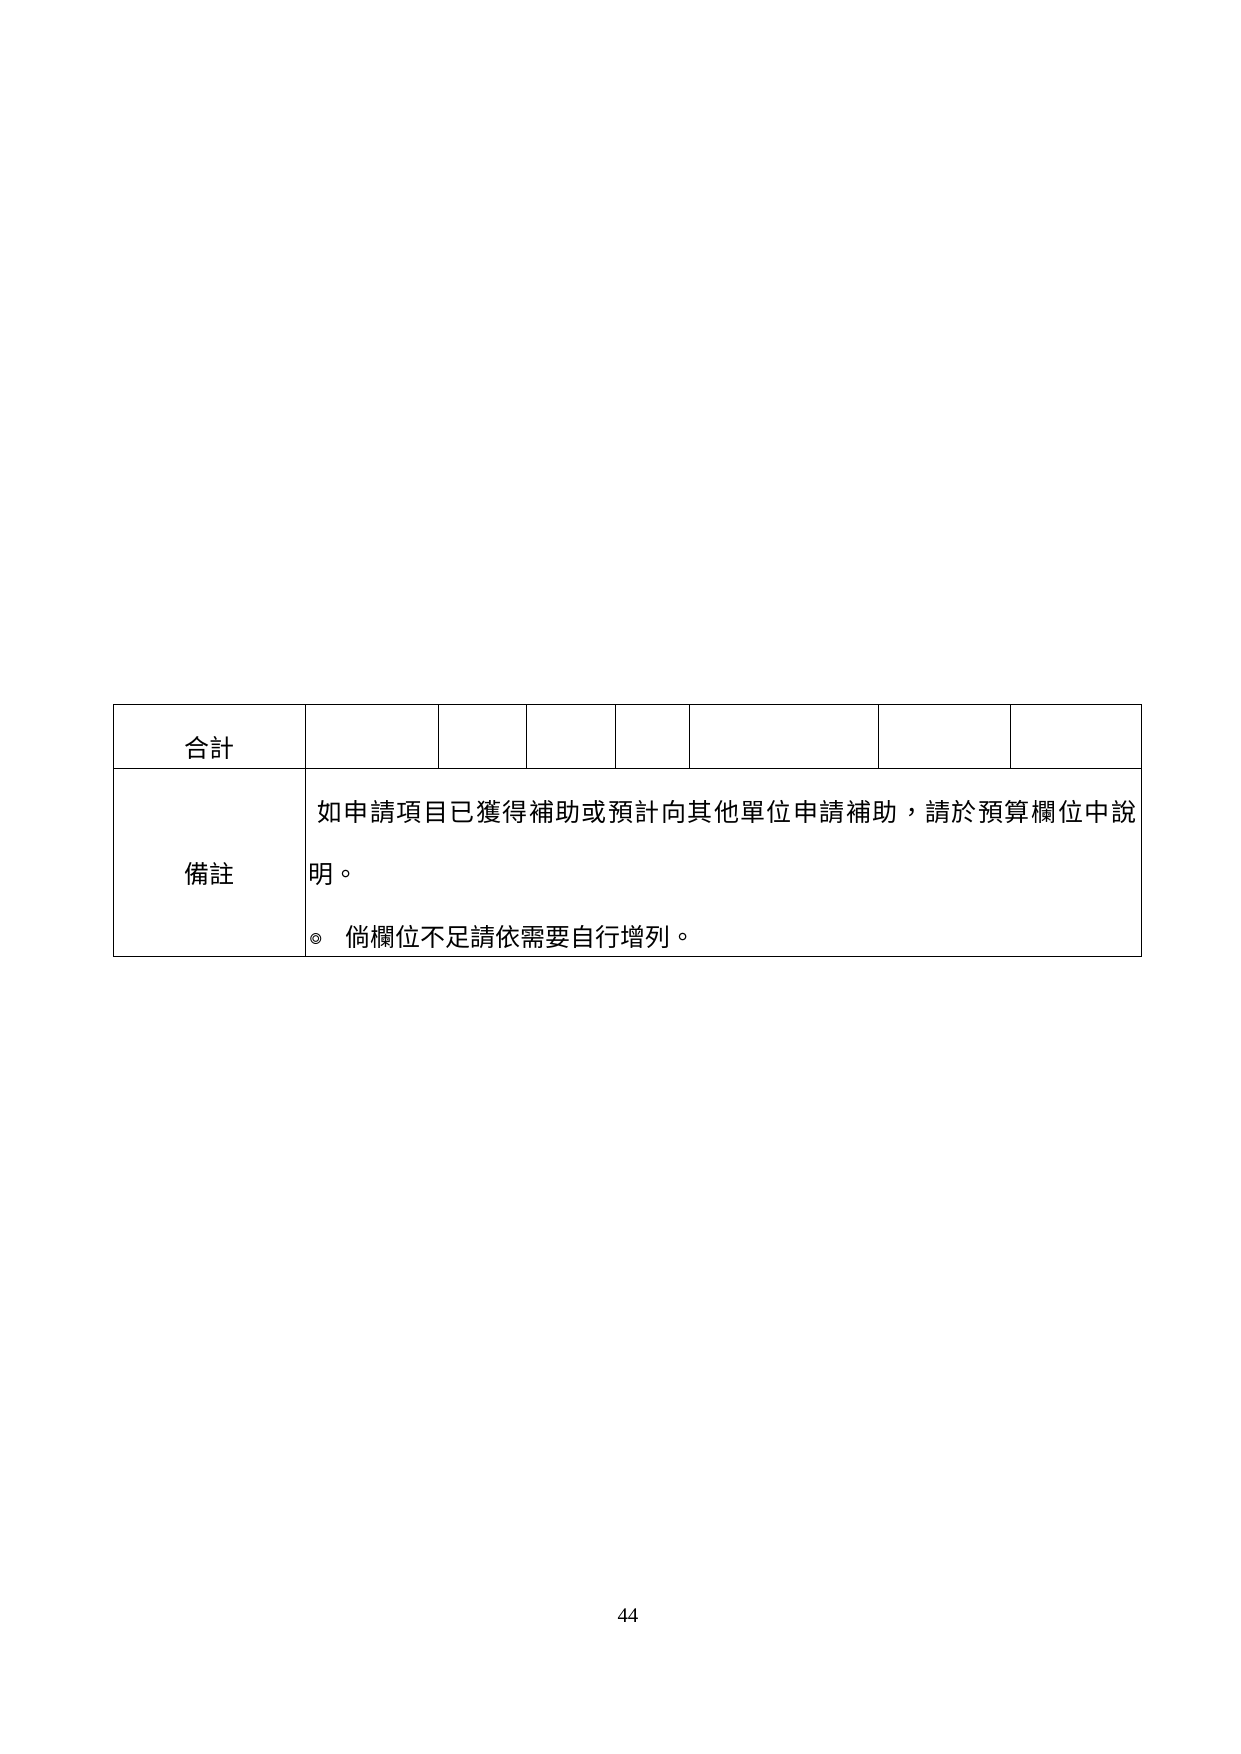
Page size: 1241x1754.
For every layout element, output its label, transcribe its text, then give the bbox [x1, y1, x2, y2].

table_cell [1011, 705, 1141, 768]
table_cell 如申請項目已獲得補助或預計向其他單位申請補助，請於預算欄位中說明。 倘欄位不足請依需要自行增列。 [306, 769, 1141, 956]
table_cell [306, 705, 438, 768]
table_cell [439, 705, 526, 768]
table_cell [690, 705, 878, 768]
table_cell 合計 [114, 705, 305, 768]
table_cell [616, 705, 689, 768]
table_cell 備註 [114, 769, 305, 956]
table_cell [879, 705, 1010, 768]
table_cell [527, 705, 615, 768]
